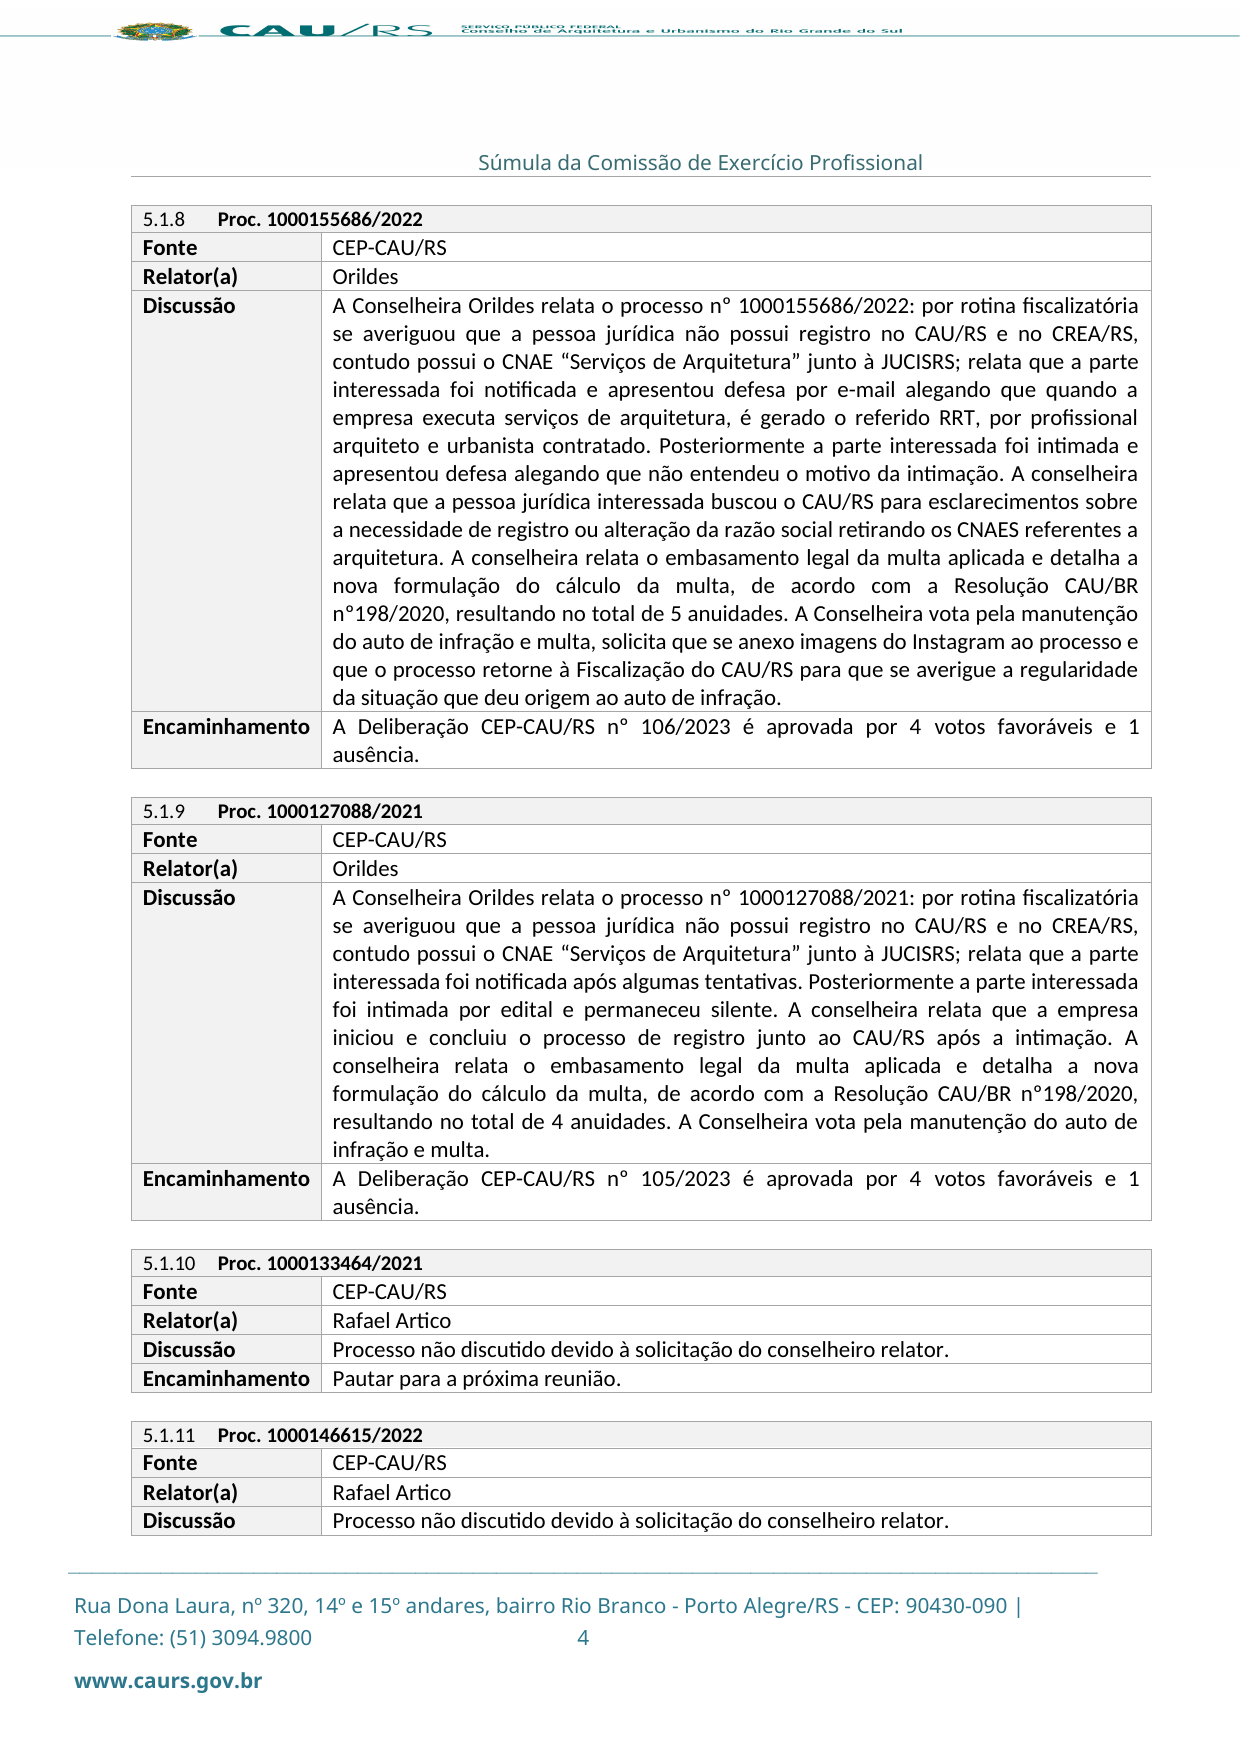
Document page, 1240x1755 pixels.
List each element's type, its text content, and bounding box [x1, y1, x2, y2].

table_cell A Deliberação CEP-CAU/RS nº 106/2023 é aprovada por 4 votos favoráveis e 1 ausência. [322, 712, 1151, 768]
table_cell Relator(a) [132, 262, 321, 290]
table_cell Pautar para a próxima reunião. [322, 1364, 1151, 1392]
table_cell Proc. 1000155686/2022 [132, 206, 1151, 232]
table_cell Relator(a) [132, 1478, 321, 1506]
table_cell Discussão [132, 1507, 321, 1535]
table_cell [131, 769, 1151, 797]
table_cell A Conselheira Orildes relata o processo nº 1000155686/2022: por rotina fiscalizatória se averiguou que a pessoa jurídica não possui registro no CAU/RS e no CREA/RS, contudo possui o CNAE “Serviços de Arquitetura” junto à JUCISRS; relata que a parte interessada foi notificada e apresentou defesa por e-mail alegando que quando a empresa executa serviços de arquitetura, é gerado o referido RRT, por profissional arquiteto e urbanista contratado. Posteriormente a parte interessada foi intimada e apresentou defesa alegando que não entendeu o motivo da intimação. A conselheira relata que a pessoa jurídica interessada buscou o CAU/RS para esclarecimentos sobre a necessidade de registro ou alteração da razão social retirando os CNAES referentes a arquitetura. A conselheira relata o embasamento legal da multa aplicada e detalha a nova formulação do cálculo da multa, de acordo com a Resolução CAU/BR nº198/2020, resultando no total de 5 anuidades. A Conselheira vota pela manutenção do auto de infração e multa, solicita que se anexo imagens do Instagram ao processo e que o processo retorne à Fiscalização do CAU/RS para que se averigue a regularidade da situação que deu origem ao auto de infração. [322, 291, 1151, 711]
table_cell Processo não discutido devido à solicitação do conselheiro relator. [322, 1507, 1151, 1535]
table_cell Proc. 1000146615/2022 [132, 1422, 1151, 1447]
table_cell Rafael Artico [322, 1306, 1151, 1334]
table_cell Fonte [132, 1449, 321, 1477]
table_cell Relator(a) [132, 854, 321, 882]
table_cell Fonte [132, 825, 321, 853]
table_cell Discussão [132, 291, 321, 711]
table_cell Discussão [132, 1335, 321, 1363]
table_cell Processo não discutido devido à solicitação do conselheiro relator. [322, 1335, 1151, 1363]
table_cell CEP-CAU/RS [322, 233, 1151, 261]
table_cell A Deliberação CEP-CAU/RS nº 105/2023 é aprovada por 4 votos favoráveis e 1 ausência. [322, 1164, 1151, 1220]
table_cell A Conselheira Orildes relata o processo nº 1000127088/2021: por rotina fiscalizatória se averiguou que a pessoa jurídica não possui registro no CAU/RS e no CREA/RS, contudo possui o CNAE “Serviços de Arquitetura” junto à JUCISRS; relata que a parte interessada foi notificada após algumas tentativas. Posteriormente a parte interessada foi intimada por edital e permaneceu silente. A conselheira relata que a empresa iniciou e concluiu o processo de registro junto ao CAU/RS após a intimação. A conselheira relata o embasamento legal da multa aplicada e detalha a nova formulação do cálculo da multa, de acordo com a Resolução CAU/BR nº198/2020, resultando no total de 4 anuidades. A Conselheira vota pela manutenção do auto de infração e multa. [322, 883, 1151, 1163]
table_cell CEP-CAU/RS [322, 825, 1151, 853]
table_cell Orildes [322, 854, 1151, 882]
table_cell Encaminhamento [132, 712, 321, 768]
table_cell [131, 1393, 1151, 1421]
table_cell Encaminhamento [132, 1364, 321, 1392]
table_cell Fonte [132, 1277, 321, 1305]
table_cell Encaminhamento [132, 1164, 321, 1220]
table_cell [131, 177, 1151, 205]
table_cell Fonte [132, 233, 321, 261]
table_cell CEP-CAU/RS [322, 1277, 1151, 1305]
table_cell Proc. 1000127088/2021 [132, 798, 1151, 824]
table_cell Rafael Artico [322, 1478, 1151, 1506]
table_cell CEP-CAU/RS [322, 1449, 1151, 1477]
table_cell Orildes [322, 262, 1151, 290]
table_cell Relator(a) [132, 1306, 321, 1334]
table_cell [131, 1221, 1151, 1249]
table_cell Discussão [132, 883, 321, 1163]
table_cell Proc. 1000133464/2021 [132, 1250, 1151, 1276]
